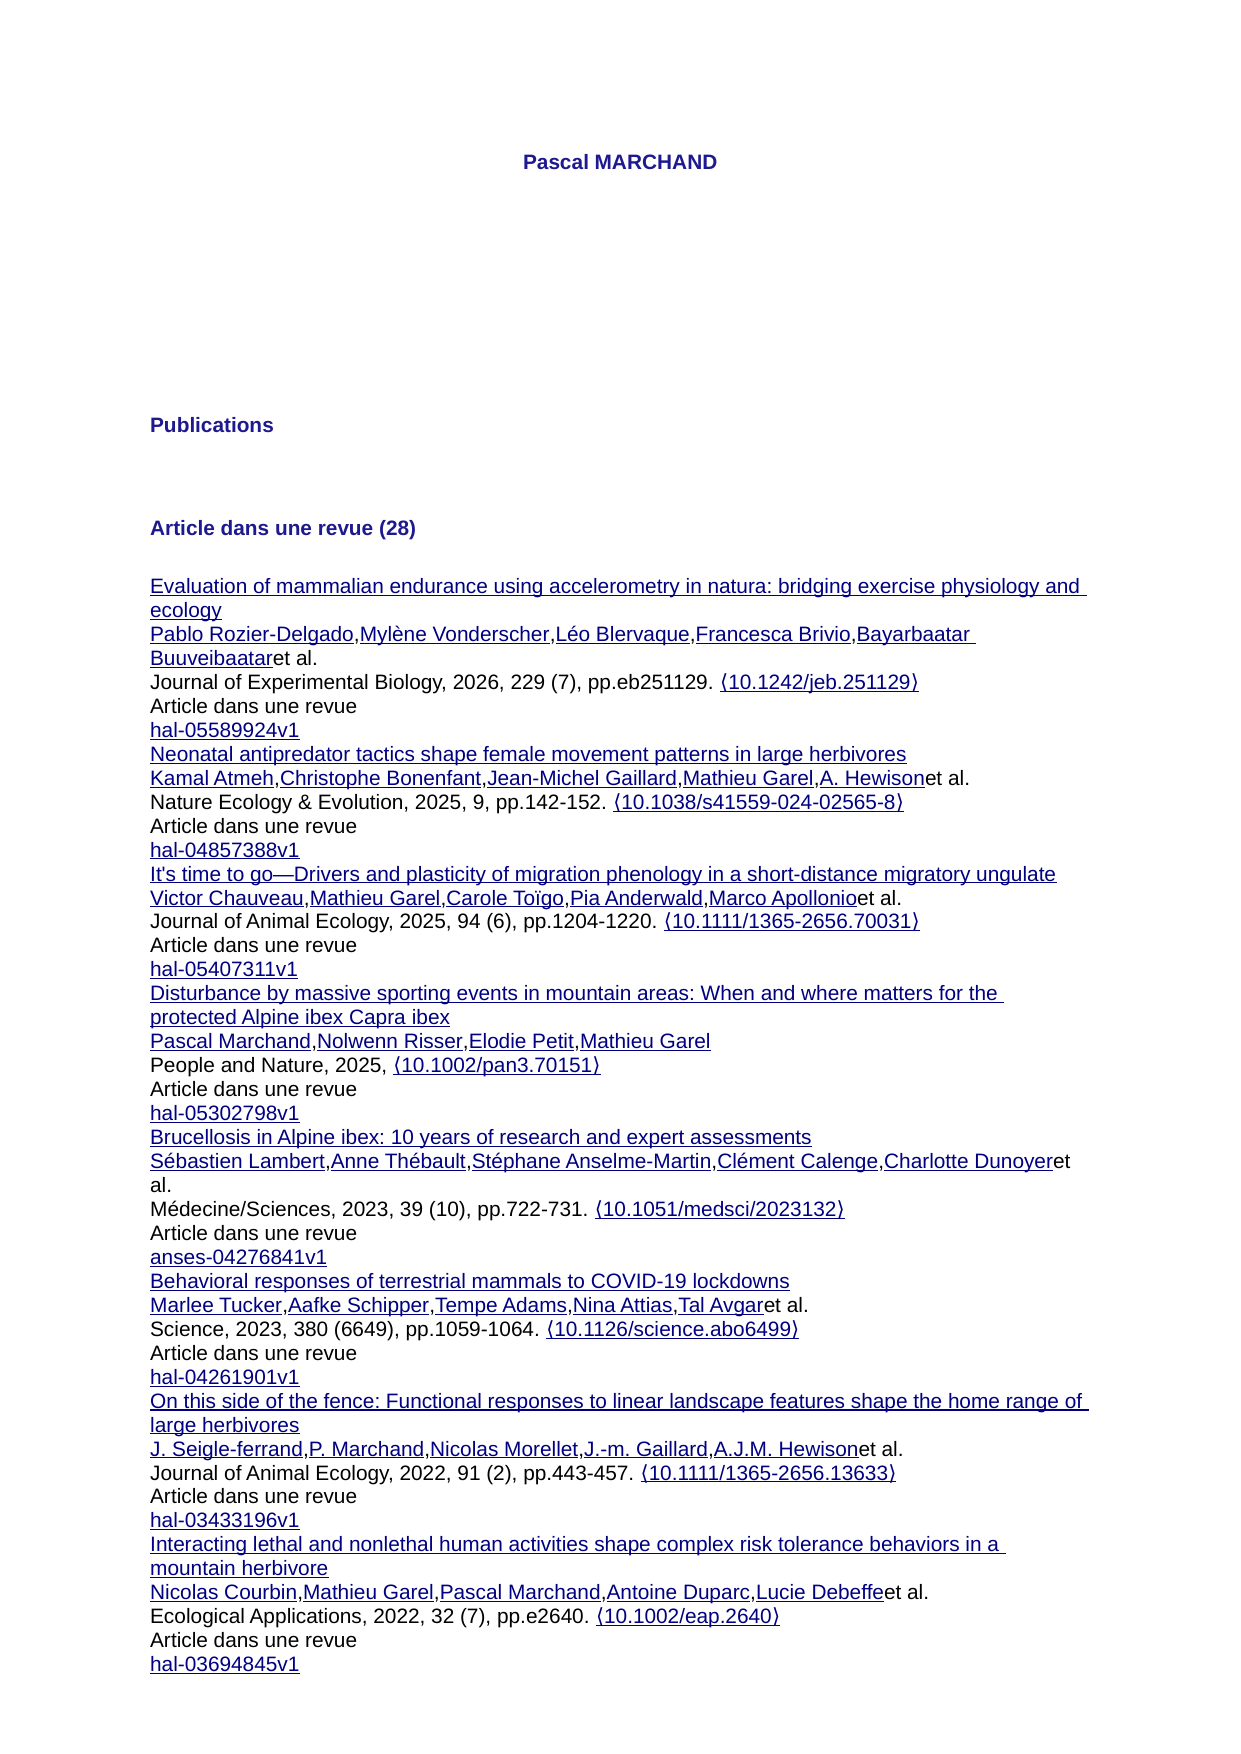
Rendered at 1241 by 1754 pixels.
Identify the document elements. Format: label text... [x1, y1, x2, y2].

table_cell On this side of the fence: Functional responses to linear landscape features shape the home range of large herbivores J. Seigle‐ferrand,P. Marchand,Nicolas Morellet,J.‐m. Gaillard,A.J.M. Hewisonet al. Journal of Animal Ecology, 2022, 91 (2), pp.443-457. ⟨10.1111/1365-2656.13633⟩ Article dans une revue hal-03433196v1 [150, 1389, 1090, 1532]
subtitle Article dans une revue (28) [150, 516, 1090, 539]
table_cell Neonatal antipredator tactics shape female movement patterns in large herbivores Kamal Atmeh,Christophe Bonenfant,Jean-Michel Gaillard,Mathieu Garel,A. Hewisonet al. Nature Ecology & Evolution, 2025, 9, pp.142-152. ⟨10.1038/s41559-024-02565-8⟩ Article dans une revue hal-04857388v1 [150, 742, 1090, 861]
subtitle Pascal MARCHAND [150, 150, 1090, 174]
table_cell Disturbance by massive sporting events in mountain areas: When and where matters for the protected Alpine ibex Capra ibex Pascal Marchand,Nolwenn Risser,Elodie Petit,Mathieu Garel People and Nature, 2025, ⟨10.1002/pan3.70151⟩ Article dans une revue hal-05302798v1 [150, 981, 1090, 1125]
table_cell Interacting lethal and nonlethal human activities shape complex risk tolerance behaviors in a mountain herbivore Nicolas Courbin,Mathieu Garel,Pascal Marchand,Antoine Duparc,Lucie Debeffeet al. Ecological Applications, 2022, 32 (7), pp.e2640. ⟨10.1002/eap.2640⟩ Article dans une revue hal-03694845v1 [150, 1532, 1090, 1676]
subtitle Publications [150, 412, 1090, 436]
table_cell Behavioral responses of terrestrial mammals to COVID-19 lockdowns Marlee Tucker,Aafke Schipper,Tempe Adams,Nina Attias,Tal Avgaret al. Science, 2023, 380 (6649), pp.1059-1064. ⟨10.1126/science.abo6499⟩ Article dans une revue hal-04261901v1 [150, 1269, 1090, 1388]
table_header Evaluation of mammalian endurance using accelerometry in natura: bridging exercise physiology and ecology Pablo Rozier-Delgado,Mylène Vonderscher,Léo Blervaque,Francesca Brivio,Bayarbaatar Buuveibaataret al. Journal of Experimental Biology, 2026, 229 (7), pp.eb251129. ⟨10.1242/jeb.251129⟩ Article dans une revue hal-05589924v1 [150, 574, 1090, 742]
table_cell It's time to go—Drivers and plasticity of migration phenology in a short‐distance migratory ungulate Victor Chauveau,Mathieu Garel,Carole Toïgo,Pia Anderwald,Marco Apollonioet al. Journal of Animal Ecology, 2025, 94 (6), pp.1204-1220. ⟨10.1111/1365-2656.70031⟩ Article dans une revue hal-05407311v1 [150, 861, 1090, 981]
table_cell Brucellosis in Alpine ibex: 10 years of research and expert assessments Sébastien Lambert,Anne Thébault,Stéphane Anselme-Martin,Clément Calenge,Charlotte Dunoyeret al. Médecine/Sciences, 2023, 39 (10), pp.722-731. ⟨10.1051/medsci/2023132⟩ Article dans une revue anses-04276841v1 [150, 1125, 1090, 1269]
